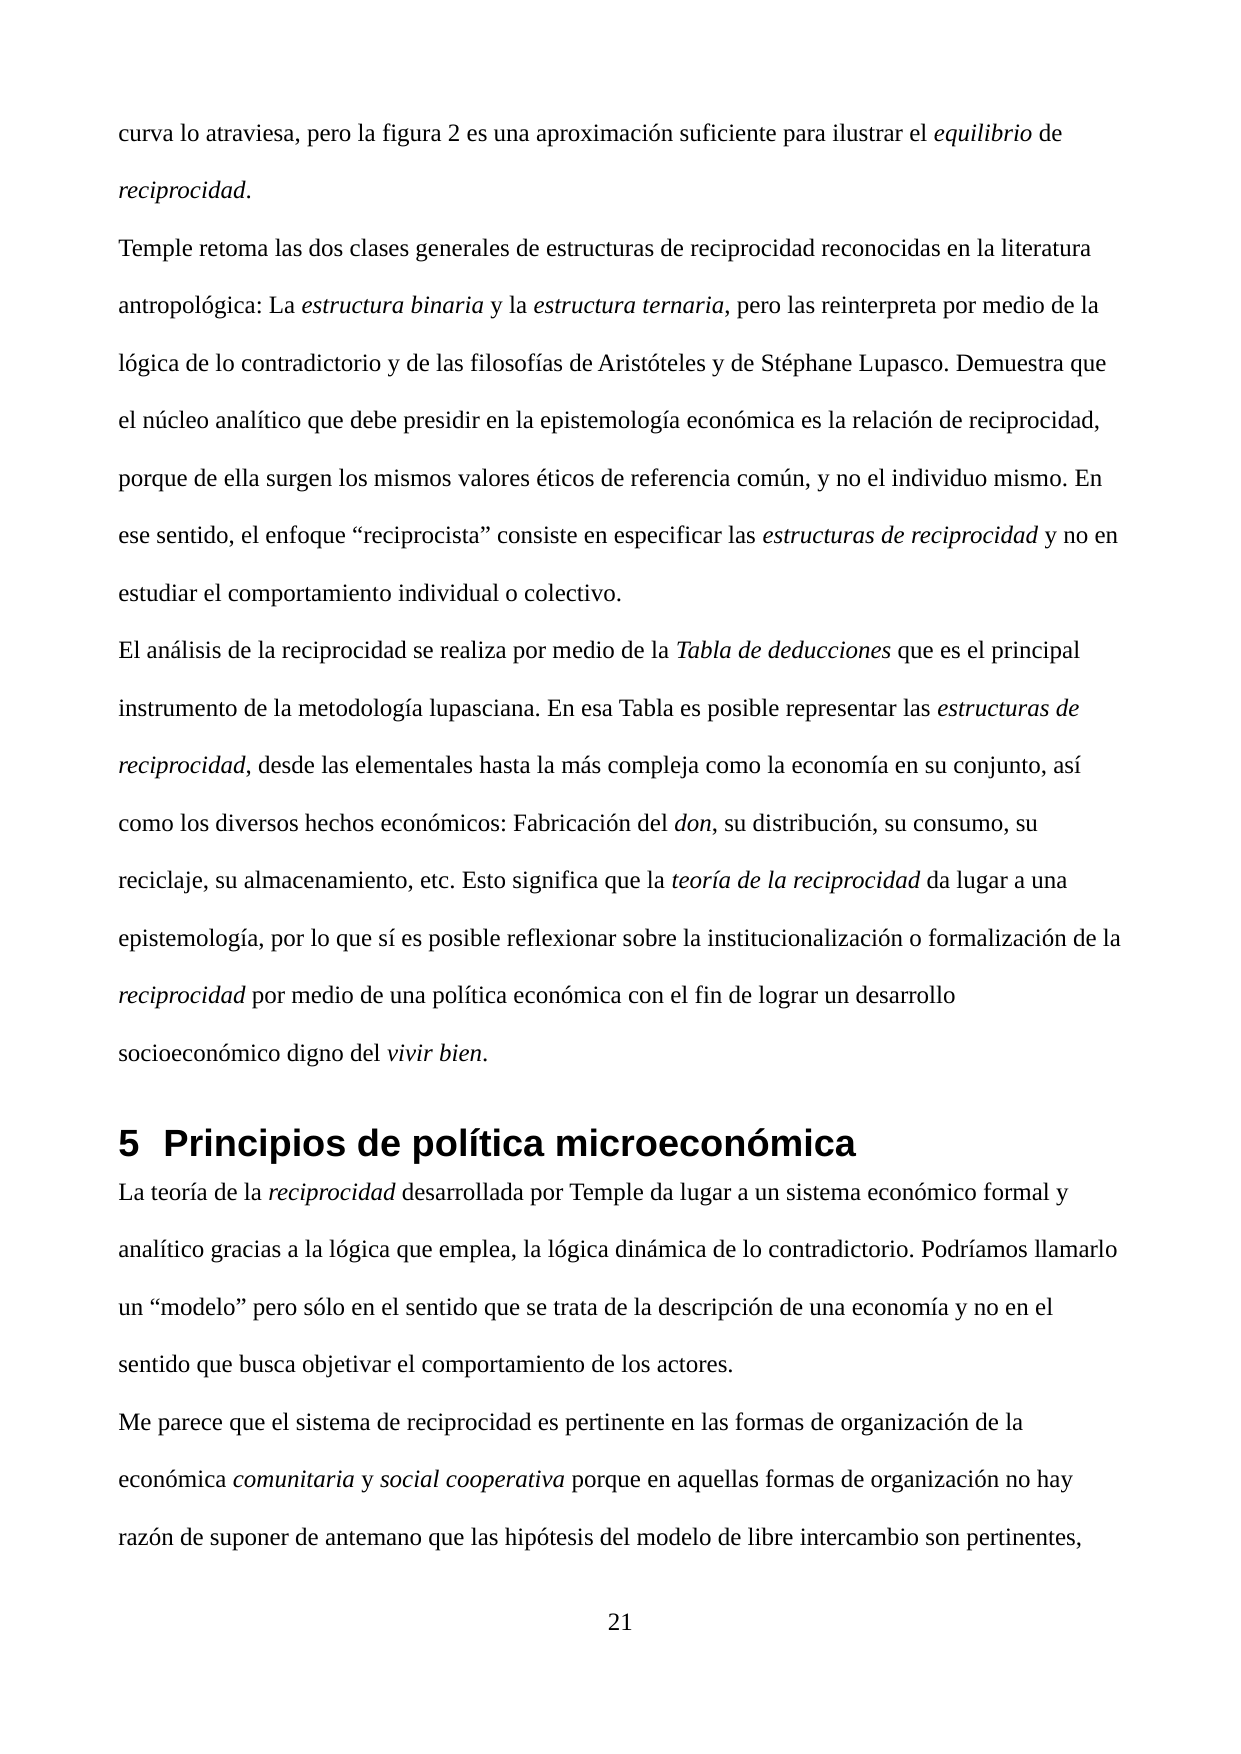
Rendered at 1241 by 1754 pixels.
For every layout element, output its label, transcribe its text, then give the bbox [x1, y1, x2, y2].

text El análisis de la reciprocidad se realiza por medio de la Tabla de deducciones que es el principal instrumento de la metodología lupasciana. En esa Tabla es posible representar las estructuras de reciprocidad, desde las elementales hasta la más compleja como la economía en su conjunto, así como los diversos hechos económicos: Fabricación del don, su distribución, su consumo, su reciclaje, su almacenamiento, etc. Esto significa que la teoría de la reciprocidad da lugar a una epistemología, por lo que sí es posible reflexionar sobre la institucionalización o formalización de la reciprocidad por medio de una política económica con el fin de lograr un desarrollo socioeconómico digno del vivir bien. [118, 636, 1122, 1067]
text La teoría de la reciprocidad desarrollada por Temple da lugar a un sistema económico formal y analítico gracias a la lógica que emplea, la lógica dinámica de lo contradictorio. Podríamos llamarlo un “modelo” pero sólo en el sentido que se trata de la descripción de una economía y no en el sentido que busca objetivar el comportamiento de los actores. [118, 1177, 1122, 1378]
subtitle Principios de política microeconómica [118, 1121, 1122, 1164]
text curva lo atraviesa, pero la figura 2 es una aproximación suficiente para ilustrar el equilibrio de reciprocidad. [118, 118, 1122, 204]
text Me parece que el sistema de reciprocidad es pertinente en las formas de organización de la económica comunitaria y social cooperativa porque en aquellas formas de organización no hay razón de suponer de antemano que las hipótesis del modelo de libre intercambio son pertinentes, [118, 1407, 1122, 1551]
text Temple retoma las dos clases generales de estructuras de reciprocidad reconocidas en la literatura antropológica: La estructura binaria y la estructura ternaria, pero las reinterpreta por medio de la lógica de lo contradictorio y de las filosofías de Aristóteles y de Stéphane Lupasco. Demuestra que el núcleo analítico que debe presidir en la epistemología económica es la relación de reciprocidad, porque de ella surgen los mismos valores éticos de referencia común, y no el individuo mismo. En ese sentido, el enfoque “reciprocista” consiste en especificar las estructuras de reciprocidad y no en estudiar el comportamiento individual o colectivo. [118, 233, 1122, 607]
